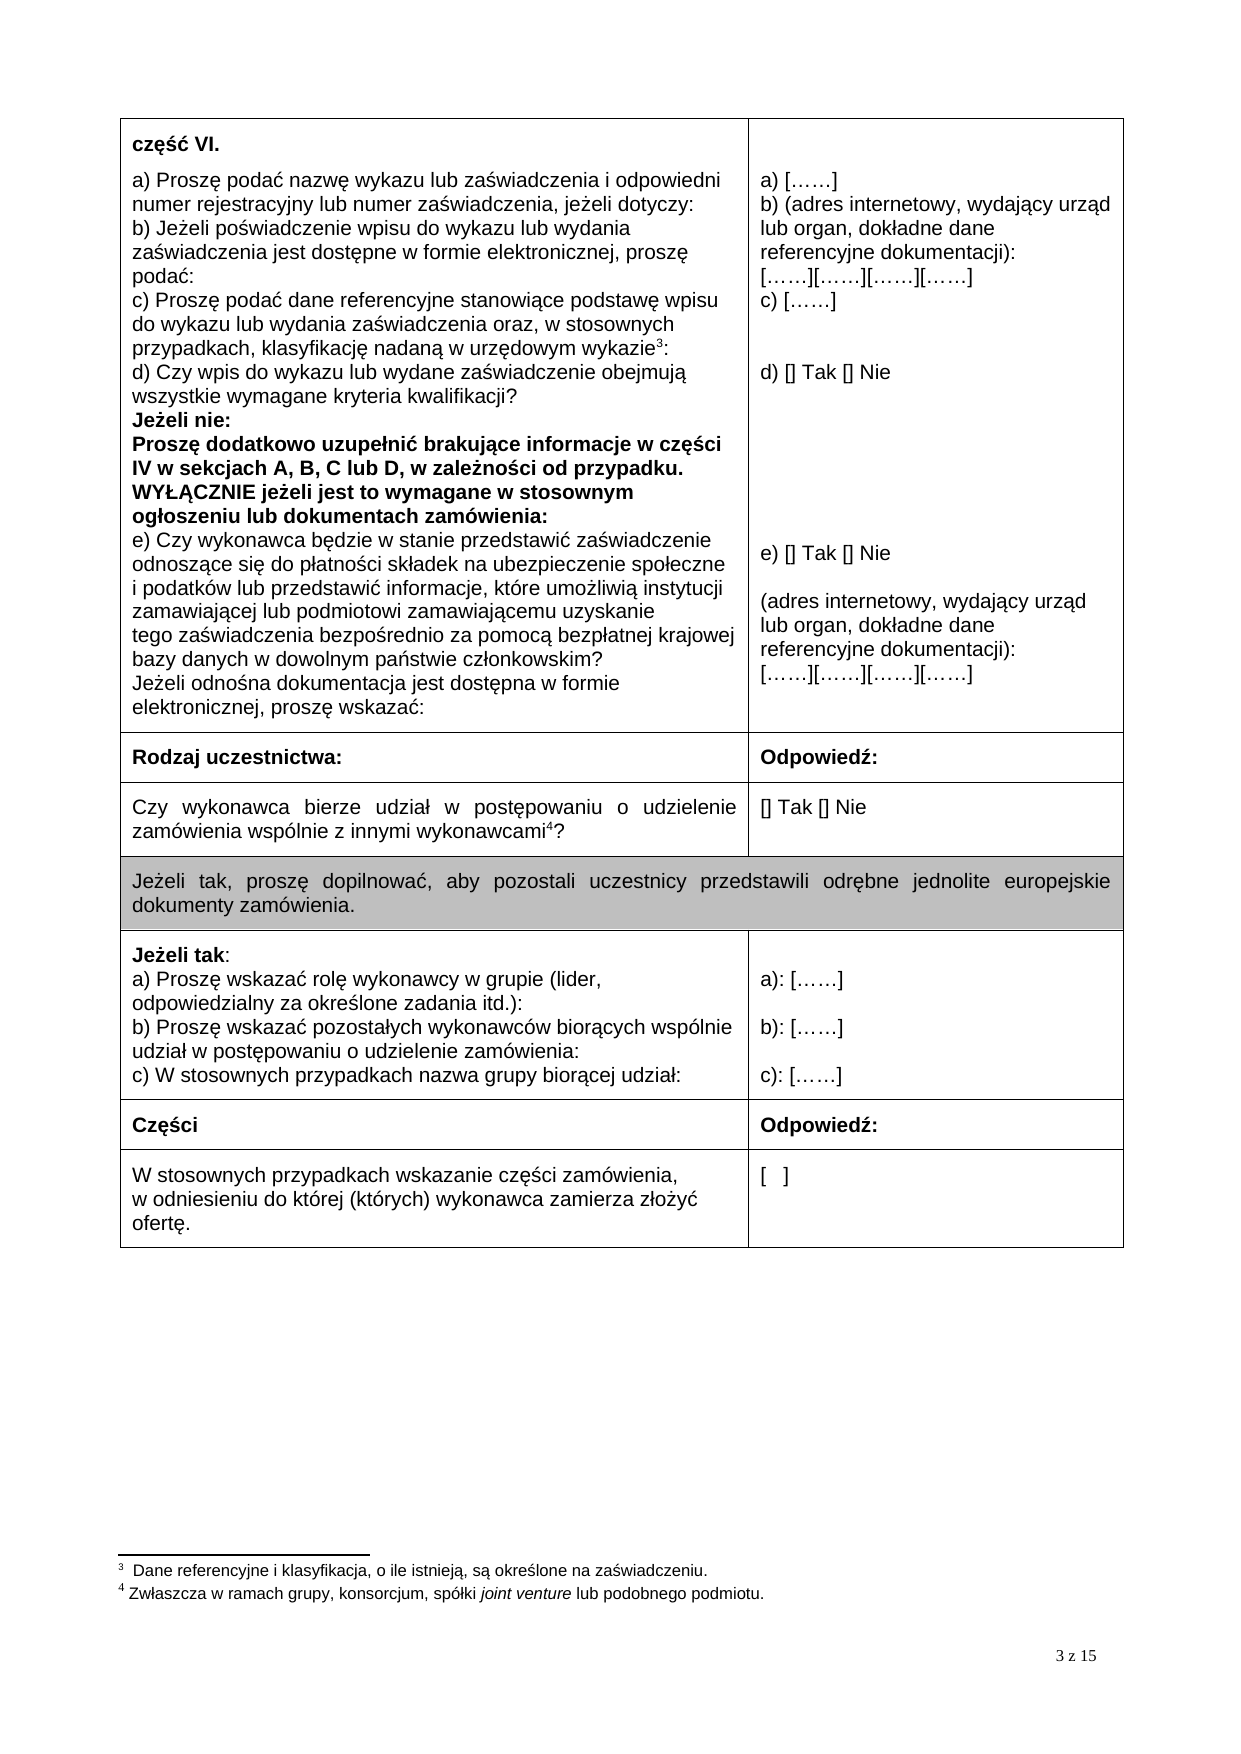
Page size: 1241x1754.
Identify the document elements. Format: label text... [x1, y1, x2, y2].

table_cell [] Tak [] Nie [749, 783, 1123, 856]
table_cell W stosownych przypadkach wskazanie części zamówienia, w odniesieniu do której (których) wykonawca zamierza złożyć ofertę. [121, 1150, 748, 1247]
table_cell część VI. a) Proszę podać nazwę wykazu lub zaświadczenia i odpowiedni numer rejestracyjny lub numer zaświadczenia, jeżeli dotyczy: b) Jeżeli poświadczenie wpisu do wykazu lub wydania zaświadczenia jest dostępne w formie elektronicznej, proszę podać: c) Proszę podać dane referencyjne stanowiące podstawę wpisu do wykazu lub wydania zaświadczenia oraz, w stosownych przypadkach, klasyfikację nadaną w urzędowym wykazie: d) Czy wpis do wykazu lub wydane zaświadczenie obejmują wszystkie wymagane kryteria kwalifikacji? Jeżeli nie: Proszę dodatkowo uzupełnić brakujące informacje w części IV w sekcjach A, B, C lub D, w zależności od przypadku. WYŁĄCZNIE jeżeli jest to wymagane w stosownym ogłoszeniu lub dokumentach zamówienia: e) Czy wykonawca będzie w stanie przedstawić zaświadczenie odnoszące się do płatności składek na ubezpieczenie społeczne i podatków lub przedstawić informacje, które umożliwią instytucji zamawiającej lub podmiotowi zamawiającemu uzyskanie tego zaświadczenia bezpośrednio za pomocą bezpłatnej krajowej bazy danych w dowolnym państwie członkowskim? Jeżeli odnośna dokumentacja jest dostępna w formie elektronicznej, proszę wskazać: [121, 119, 748, 732]
table_cell Części [121, 1100, 748, 1149]
table_cell a): [……] b): [……] c): [……] [749, 931, 1123, 1099]
table_cell Jeżeli tak: a) Proszę wskazać rolę wykonawcy w grupie (lider, odpowiedzialny za określone zadania itd.): b) Proszę wskazać pozostałych wykonawców biorących wspólnie udział w postępowaniu o udzielenie zamówienia: c) W stosownych przypadkach nazwa grupy biorącej udział: [121, 931, 748, 1099]
table_cell Odpowiedź: [749, 733, 1123, 782]
table_cell Rodzaj uczestnictwa: [121, 733, 748, 782]
table_cell a) [……] b) (adres internetowy, wydający urząd lub organ, dokładne dane referencyjne dokumentacji): [……][……][……][……] c) [……] d) [] Tak [] Nie e) [] Tak [] Nie (adres internetowy, wydający urząd lub organ, dokładne dane referencyjne dokumentacji): [……][……][……][……] [749, 119, 1123, 732]
table_cell [ ] [749, 1150, 1123, 1247]
table_cell Jeżeli tak, proszę dopilnować, aby pozostali uczestnicy przedstawili odrębne jednolite europejskie dokumenty zamówienia. [121, 857, 1123, 929]
table_cell Odpowiedź: [749, 1100, 1123, 1149]
table_cell Czy wykonawca bierze udział w postępowaniu o udzielenie zamówienia wspólnie z innymi wykonawcami? [121, 783, 748, 856]
